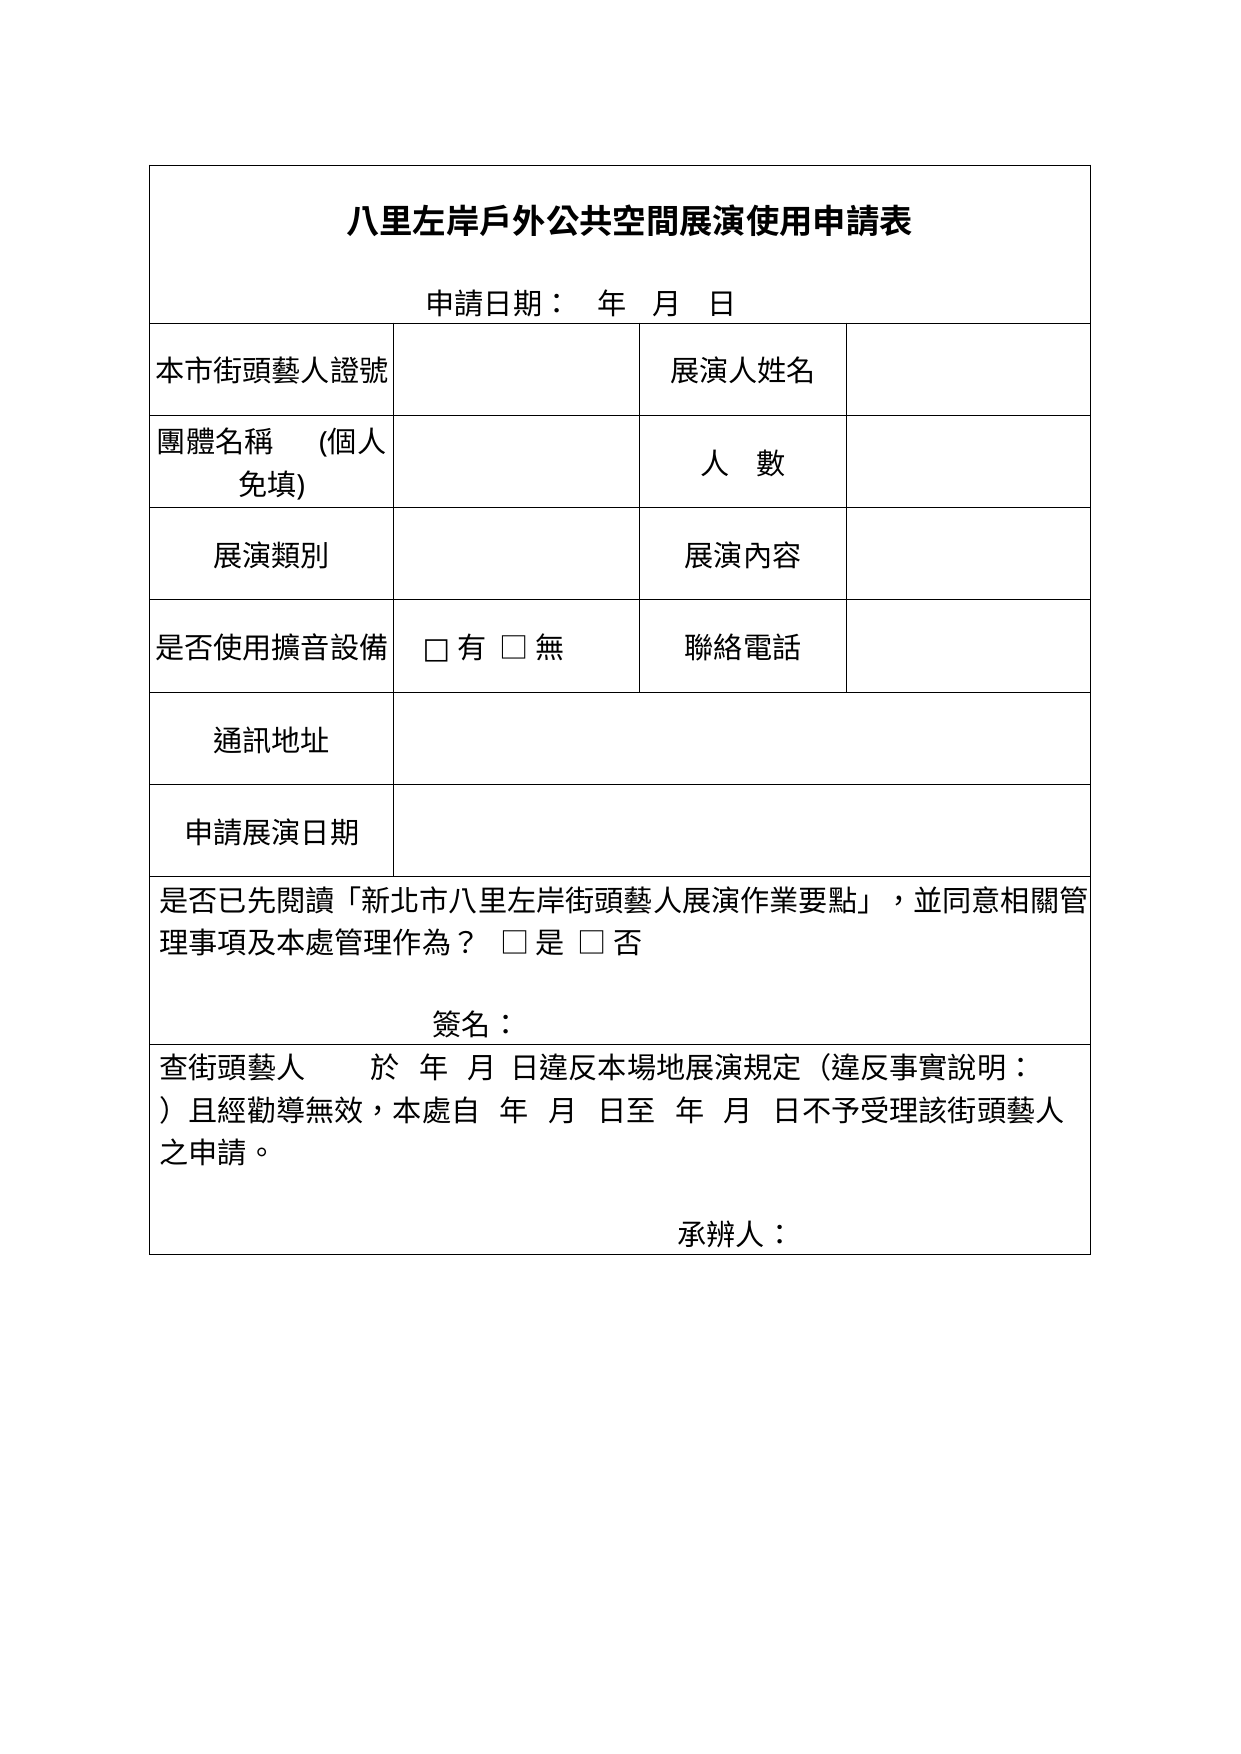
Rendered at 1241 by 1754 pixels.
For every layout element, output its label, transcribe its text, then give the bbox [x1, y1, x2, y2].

table_cell 聯絡電話 [640, 600, 846, 692]
table_cell 本市街頭藝人證號 [150, 324, 393, 415]
table_cell 展演類別 [150, 508, 393, 599]
table_cell 是否使用擴音設備 [150, 600, 393, 692]
table_cell 團體名稱 (個人免填) [150, 416, 393, 507]
table_header 八里左岸戶外公共空間展演使用申請表 申請日期： 年 月 日 [150, 166, 1090, 323]
table_cell [847, 600, 1090, 692]
table_cell [847, 508, 1090, 599]
table_cell □ 有 □ 無 [394, 600, 639, 692]
table_cell 是否已先閱讀「新北市八里左岸街頭藝人展演作業要點」，並同意相關管理事項及本處管理作為？ □ 是 □ 否 簽名： [150, 877, 1090, 1044]
table_cell 展演內容 [640, 508, 846, 599]
table_cell 通訊地址 [150, 693, 393, 784]
table_cell [847, 416, 1090, 507]
table_cell 人 數 [640, 416, 846, 507]
table_cell 展演人姓名 [640, 324, 846, 415]
table_cell [394, 785, 1090, 876]
table_cell 申請展演日期 [150, 785, 393, 876]
table_cell 查街頭藝人 於 年 月 日違反本場地展演規定（違反事實說明： ）且經勸導無效，本處自 年 月 日至 年 月 日不予受理該街頭藝人之申請。 承辨人： [150, 1045, 1090, 1254]
table_cell [394, 693, 1090, 784]
table_cell [847, 324, 1090, 415]
table_cell [394, 324, 639, 415]
table_cell [394, 508, 639, 599]
table_cell [394, 416, 639, 507]
